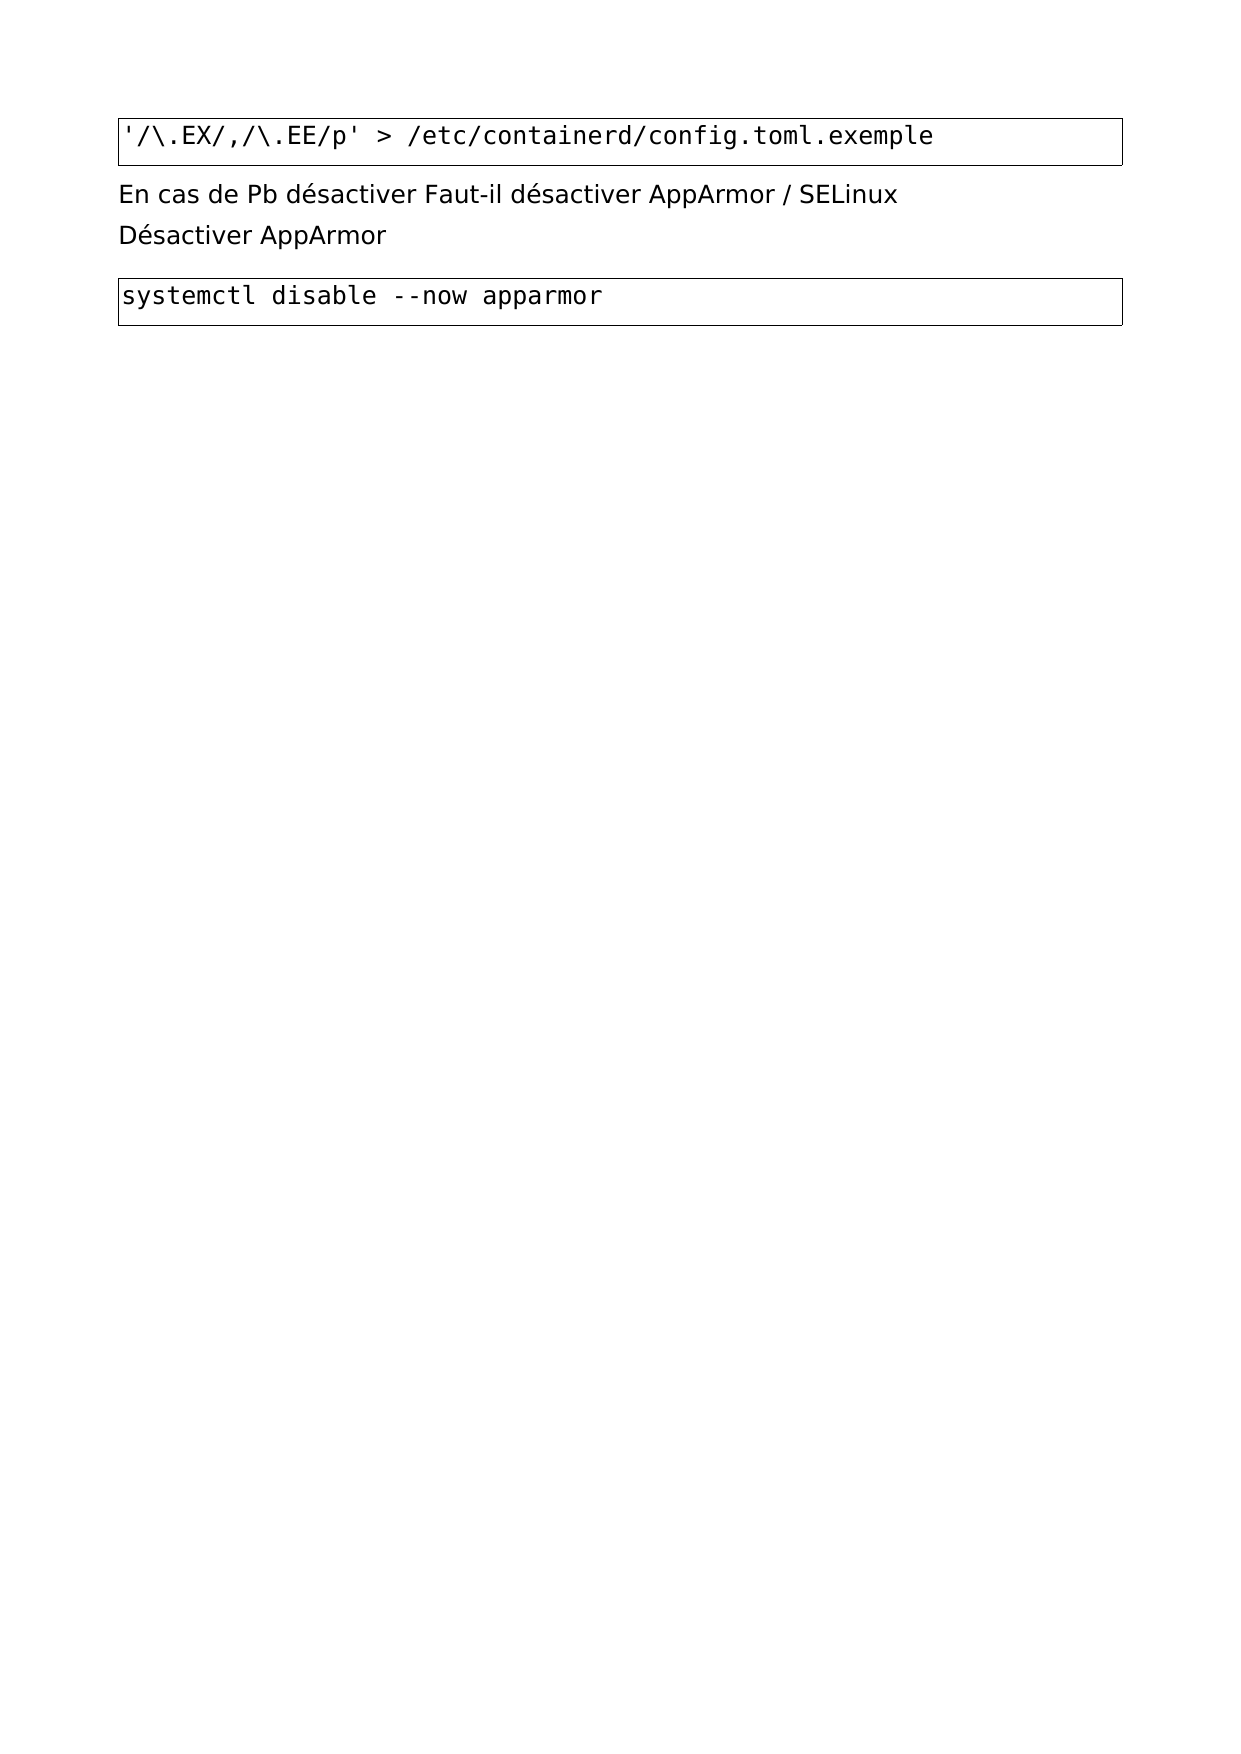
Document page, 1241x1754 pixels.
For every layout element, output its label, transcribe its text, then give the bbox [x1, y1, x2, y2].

table_header systemctl disable --now apparmor [119, 279, 1122, 325]
table_header '/\.EX/,/\.EE/p' > /etc/containerd/config.toml.exemple [119, 119, 1122, 165]
text En cas de Pb désactiver Faut-il désactiver AppArmor / SELinux [118, 180, 1122, 209]
text Désactiver AppArmor [118, 222, 1122, 251]
